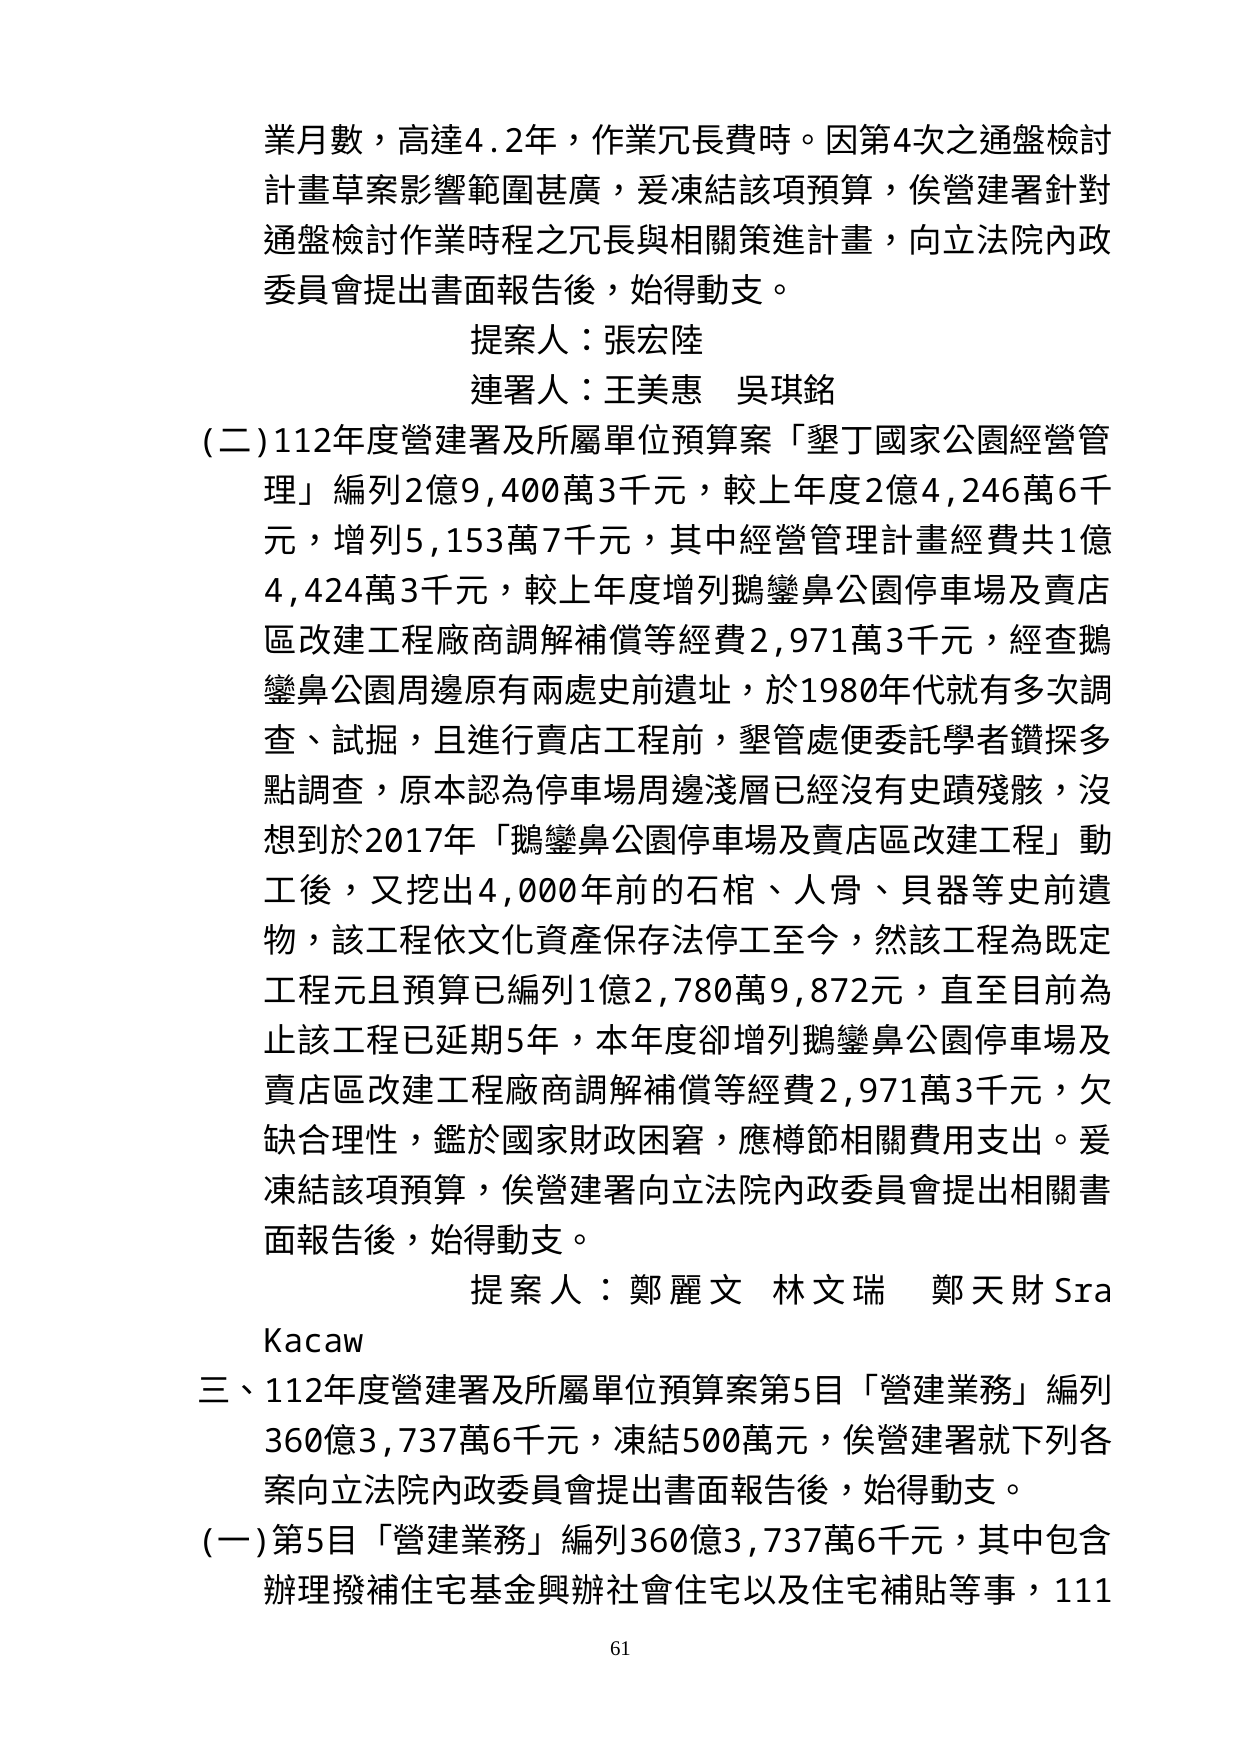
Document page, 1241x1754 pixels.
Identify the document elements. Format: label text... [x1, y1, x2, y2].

text (二)112年度營建署及所屬單位預算案「墾丁國家公園經營管理」編列2億9,400萬3千元，較上年度2億4,246萬6千元，增列5,153萬7千元，其中經營管理計畫經費共1億4,424萬3千元，較上年度增列鵝鑾鼻公園停車場及賣店區改建工程廠商調解補償等經費2,971萬3千元，經查鵝鑾鼻公園周邊原有兩處史前遺址，於1980年代就有多次調查、試掘，且進行賣店工程前，墾管處便委託學者鑽探多點調查，原本認為停車場周邊淺層已經沒有史蹟殘骸，沒想到於2017年「鵝鑾鼻公園停車場及賣店區改建工程」動工後，又挖出4,000年前的石棺、人骨、貝器等史前遺物，該工程依文化資產保存法停工至今，然該工程為既定工程元且預算已編列1億2,780萬9,872元，直至目前為止該工程已延期5年，本年度卻增列鵝鑾鼻公園停車場及賣店區改建工程廠商調解補償等經費2,971萬3千元，欠缺合理性，鑑於國家財政困窘，應樽節相關費用支出。爰凍結該項預算，俟營建署向立法院內政委員會提出相關書面報告後，始得動支。 [130, 412, 1113, 1262]
text 業月數，高達4.2年，作業冗長費時。因第4次之通盤檢討計畫草案影響範圍甚廣，爰凍結該項預算，俟營建署針對通盤檢討作業時程之冗長與相關策進計畫，向立法院內政委員會提出書面報告後，始得動支。 [263, 112, 1113, 312]
text 提案人：張宏陸 [263, 312, 1113, 362]
text (一)第5目「營建業務」編列360億3,737萬6千元，其中包含辦理撥補住宅基金興辦社會住宅以及住宅補貼等事，111 [130, 1512, 1113, 1612]
text 提案人：鄭麗文 林文瑞 鄭天財Sra Kacaw [263, 1262, 1113, 1362]
text 三、112年度營建署及所屬單位預算案第5目「營建業務」編列360億3,737萬6千元，凍結500萬元，俟營建署就下列各案向立法院內政委員會提出書面報告後，始得動支。 [130, 1362, 1113, 1512]
text 連署人：王美惠 吳琪銘 [263, 362, 1113, 412]
